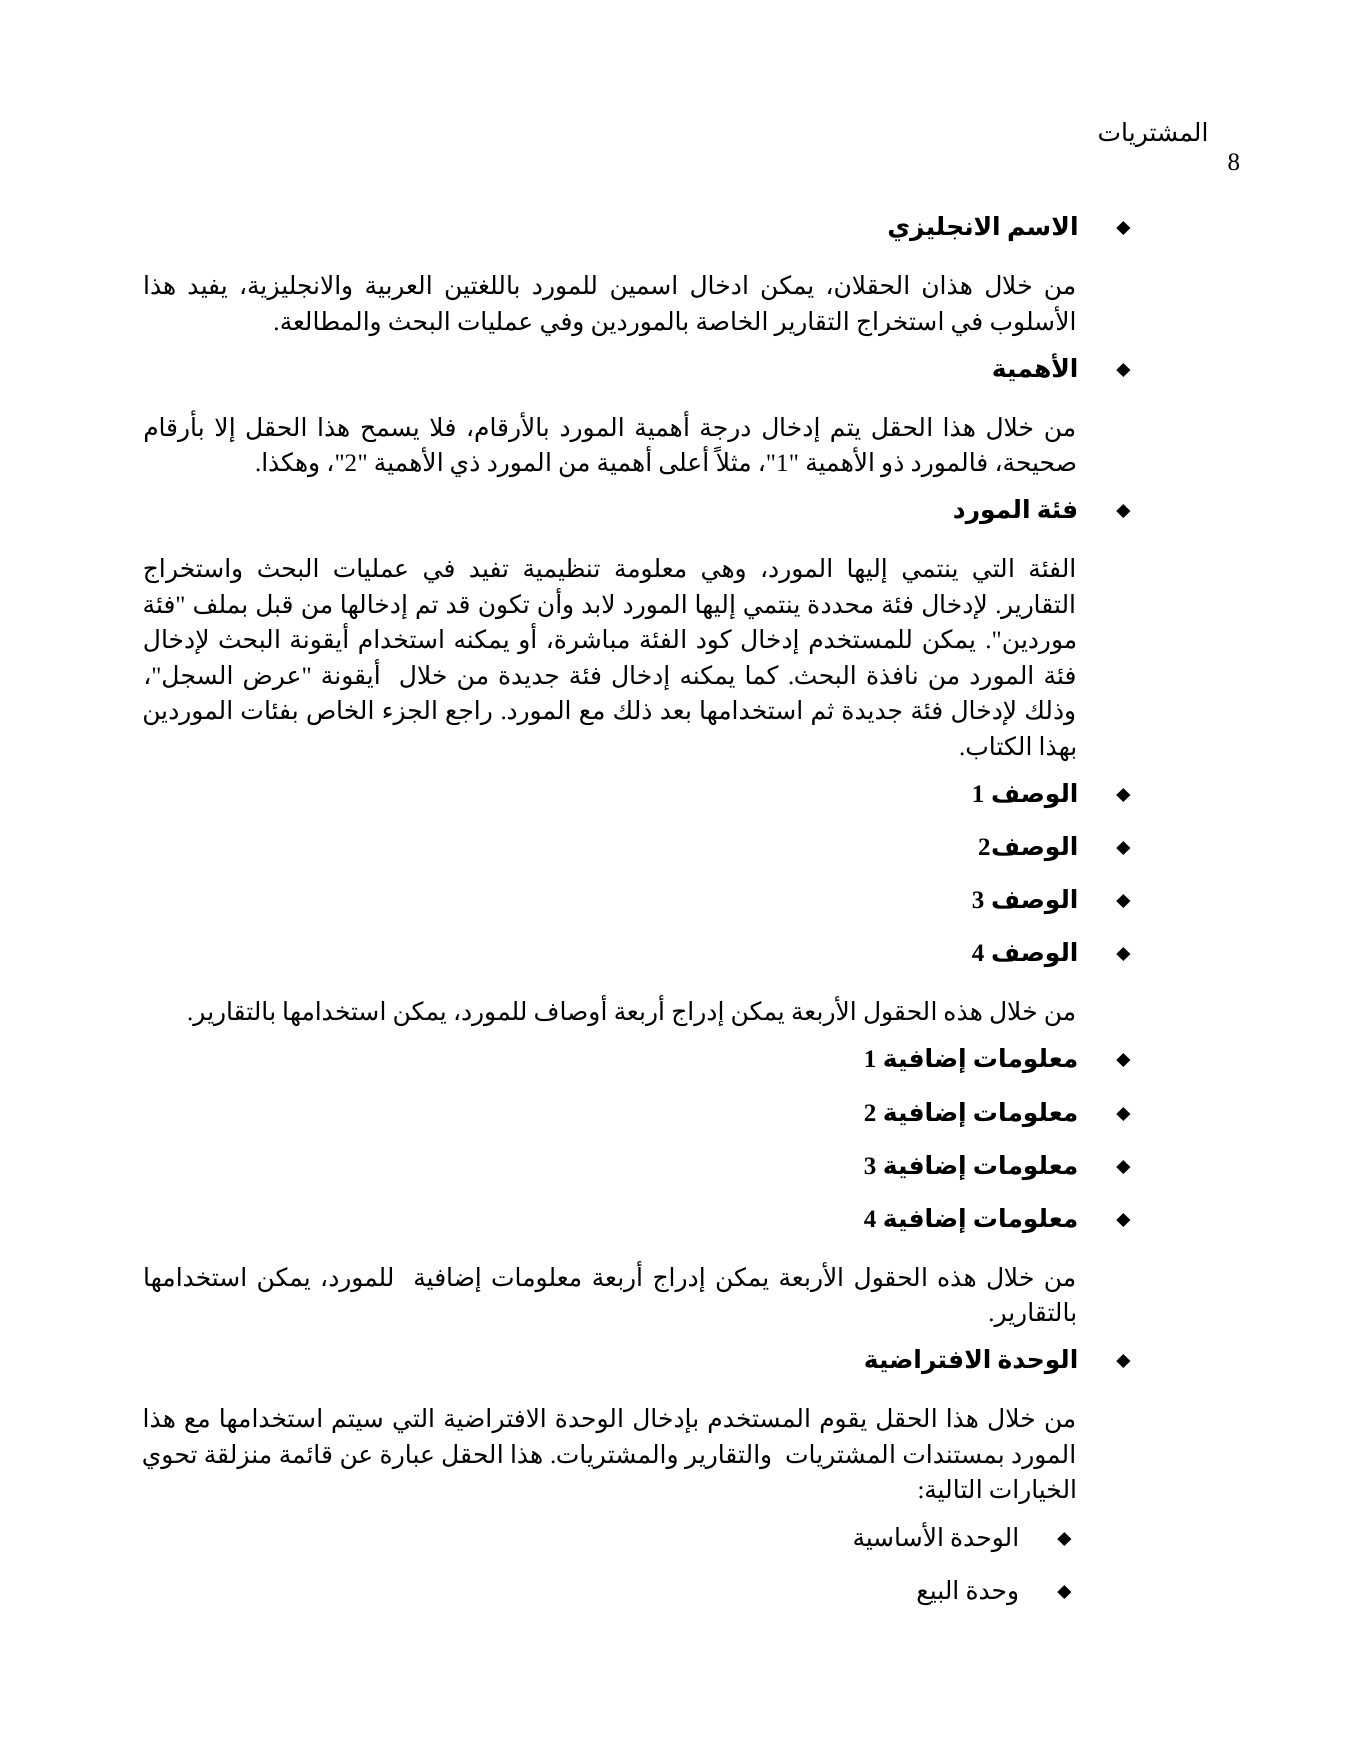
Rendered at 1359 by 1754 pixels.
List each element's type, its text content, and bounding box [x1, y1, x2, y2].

list الوصف 3 [177, 878, 1116, 914]
text من خلال هذه الحقول الأربعة يمكن إدراج أربعة معلومات إضافية للمورد، يمكن استخدامها بالتقارير. [142, 1256, 1077, 1327]
list الوحدة الافتراضية [177, 1339, 1116, 1374]
text من خلال هذان الحقلان، يمكن ادخال اسمين للمورد باللغتين العربية والانجليزية، يفيد هذا الأسلوب في استخراج التقارير الخاصة بالموردين وفي عمليات البحث والمطالعة. [142, 264, 1077, 335]
text من خلال هذا الحقل يقوم المستخدم بإدخال الوحدة الافتراضية التي سيتم استخدامها مع هذا المورد بمستندات المشتريات والتقارير والمشتريات. هذا الحقل عبارة عن قائمة منزلقة تحوي الخيارات التالية: [142, 1398, 1077, 1504]
list الوصف2 [177, 825, 1116, 861]
text الفئة التي ينتمي إليها المورد، وهي معلومة تنظيمية تفيد في عمليات البحث واستخراج التقارير. لإدخال فئة محددة ينتمي إليها المورد لابد وأن تكون قد تم إدخالها من قبل بملف "فئة موردين". يمكن للمستخدم إدخال كود الفئة مباشرة، أو يمكنه استخدام أيقونة البحث لإدخال فئة المورد من نافذة البحث. كما يمكنه إدخال فئة جديدة من خلال أيقونة "عرض السجل"، وذلك لإدخال فئة جديدة ثم استخدامها بعد ذلك مع المورد. راجع الجزء الخاص بفئات الموردين بهذا الكتاب. [142, 548, 1077, 760]
list الوحدة الأساسية [177, 1516, 1057, 1551]
list معلومات إضافية 3 [177, 1144, 1116, 1179]
list فئة المورد [177, 489, 1116, 524]
list الاسم الانجليزي [177, 206, 1116, 241]
list الوصف 1 [177, 772, 1116, 808]
list الوصف 4 [177, 932, 1116, 967]
list معلومات إضافية 2 [177, 1091, 1116, 1126]
text من خلال هذه الحقول الأربعة يمكن إدراج أربعة أوصاف للمورد، يمكن استخدامها بالتقارير. [142, 991, 1077, 1026]
list الأهمية [177, 347, 1116, 383]
list وحدة البيع [177, 1569, 1057, 1604]
list معلومات إضافية 4 [177, 1197, 1116, 1233]
list معلومات إضافية 1 [177, 1038, 1116, 1073]
text من خلال هذا الحقل يتم إدخال درجة أهمية المورد بالأرقام، فلا يسمح هذا الحقل إلا بأرقام صحيحة، فالمورد ذو الأهمية "1"، مثلاً أعلى أهمية من المورد ذي الأهمية "2"، وهكذا. [142, 406, 1077, 477]
